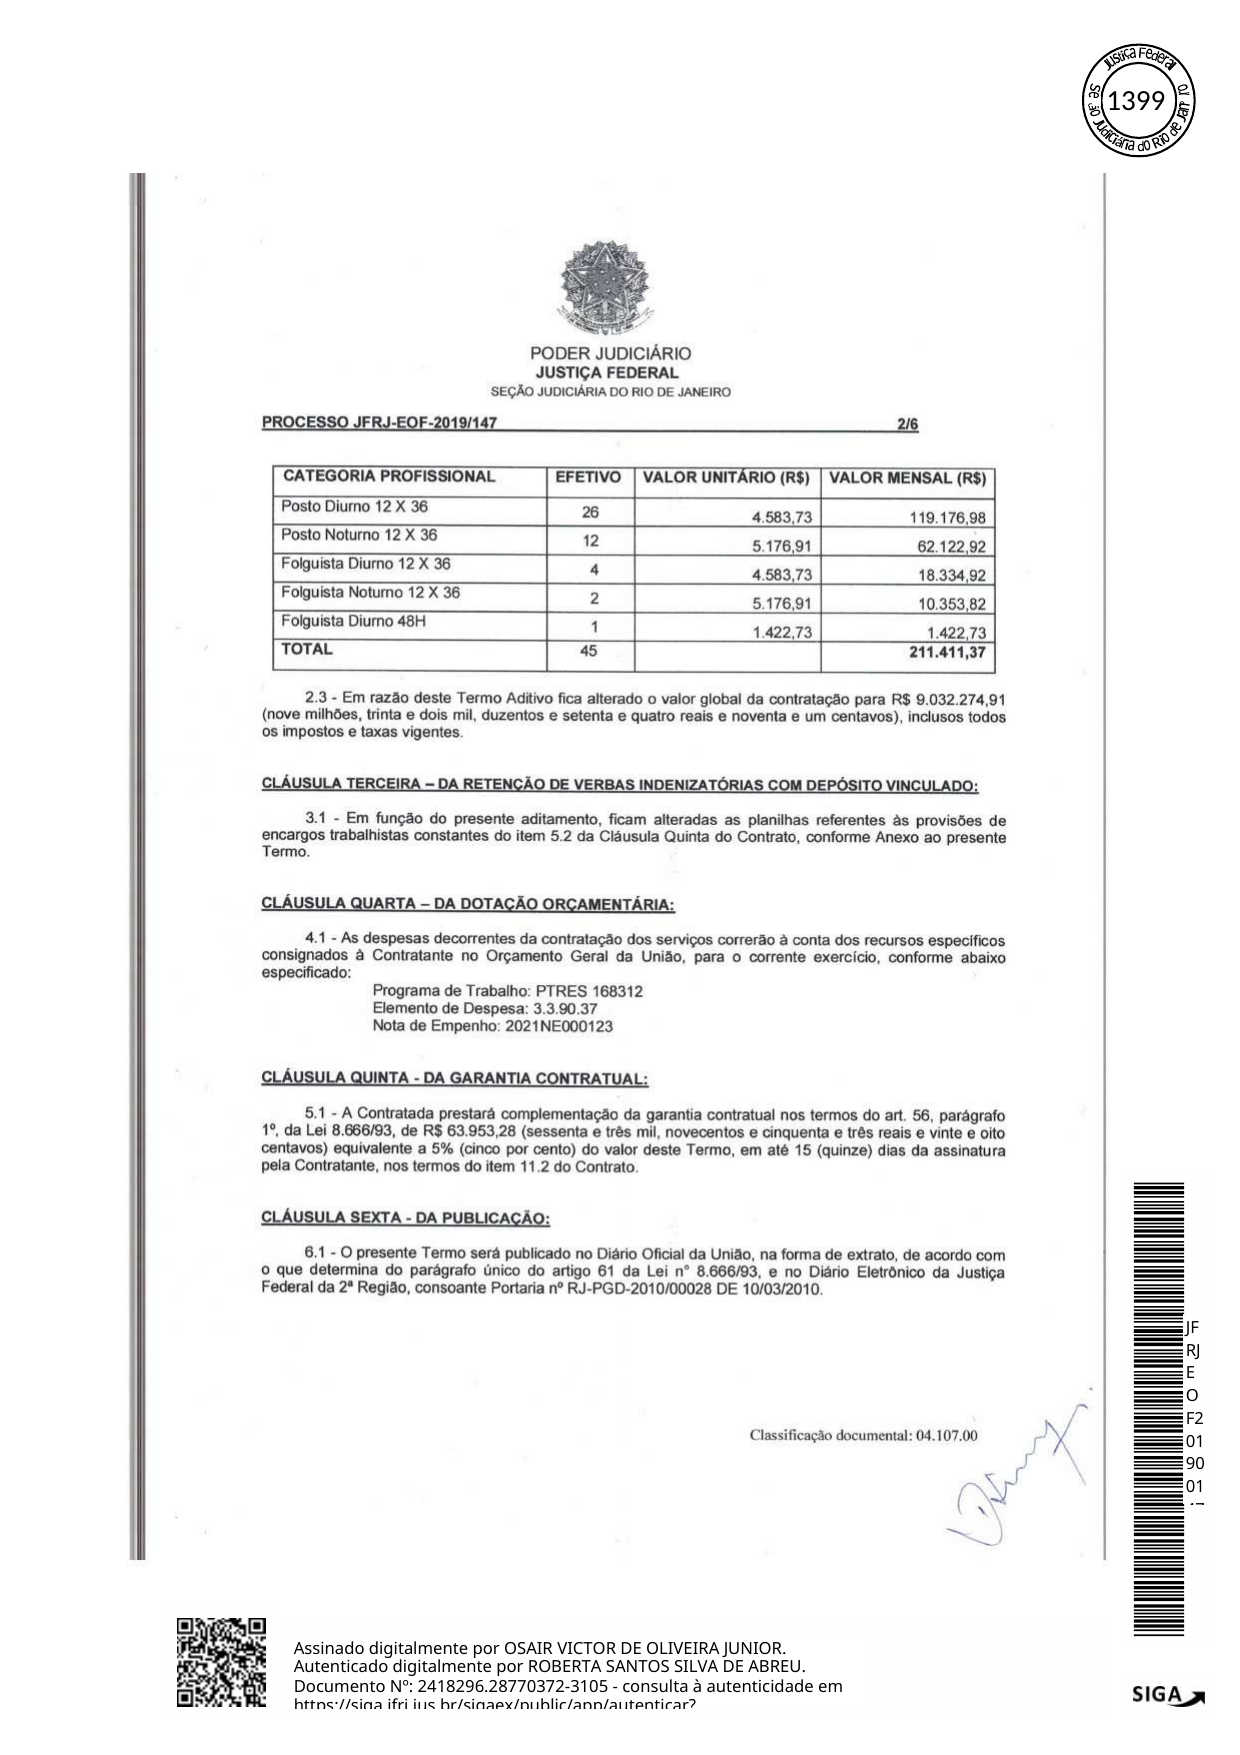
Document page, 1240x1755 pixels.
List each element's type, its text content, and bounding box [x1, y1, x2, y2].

text JFRJEOF201900147V06 [1186, 1316, 1206, 1504]
text ç [1087, 98, 1101, 106]
text e [1179, 97, 1193, 105]
